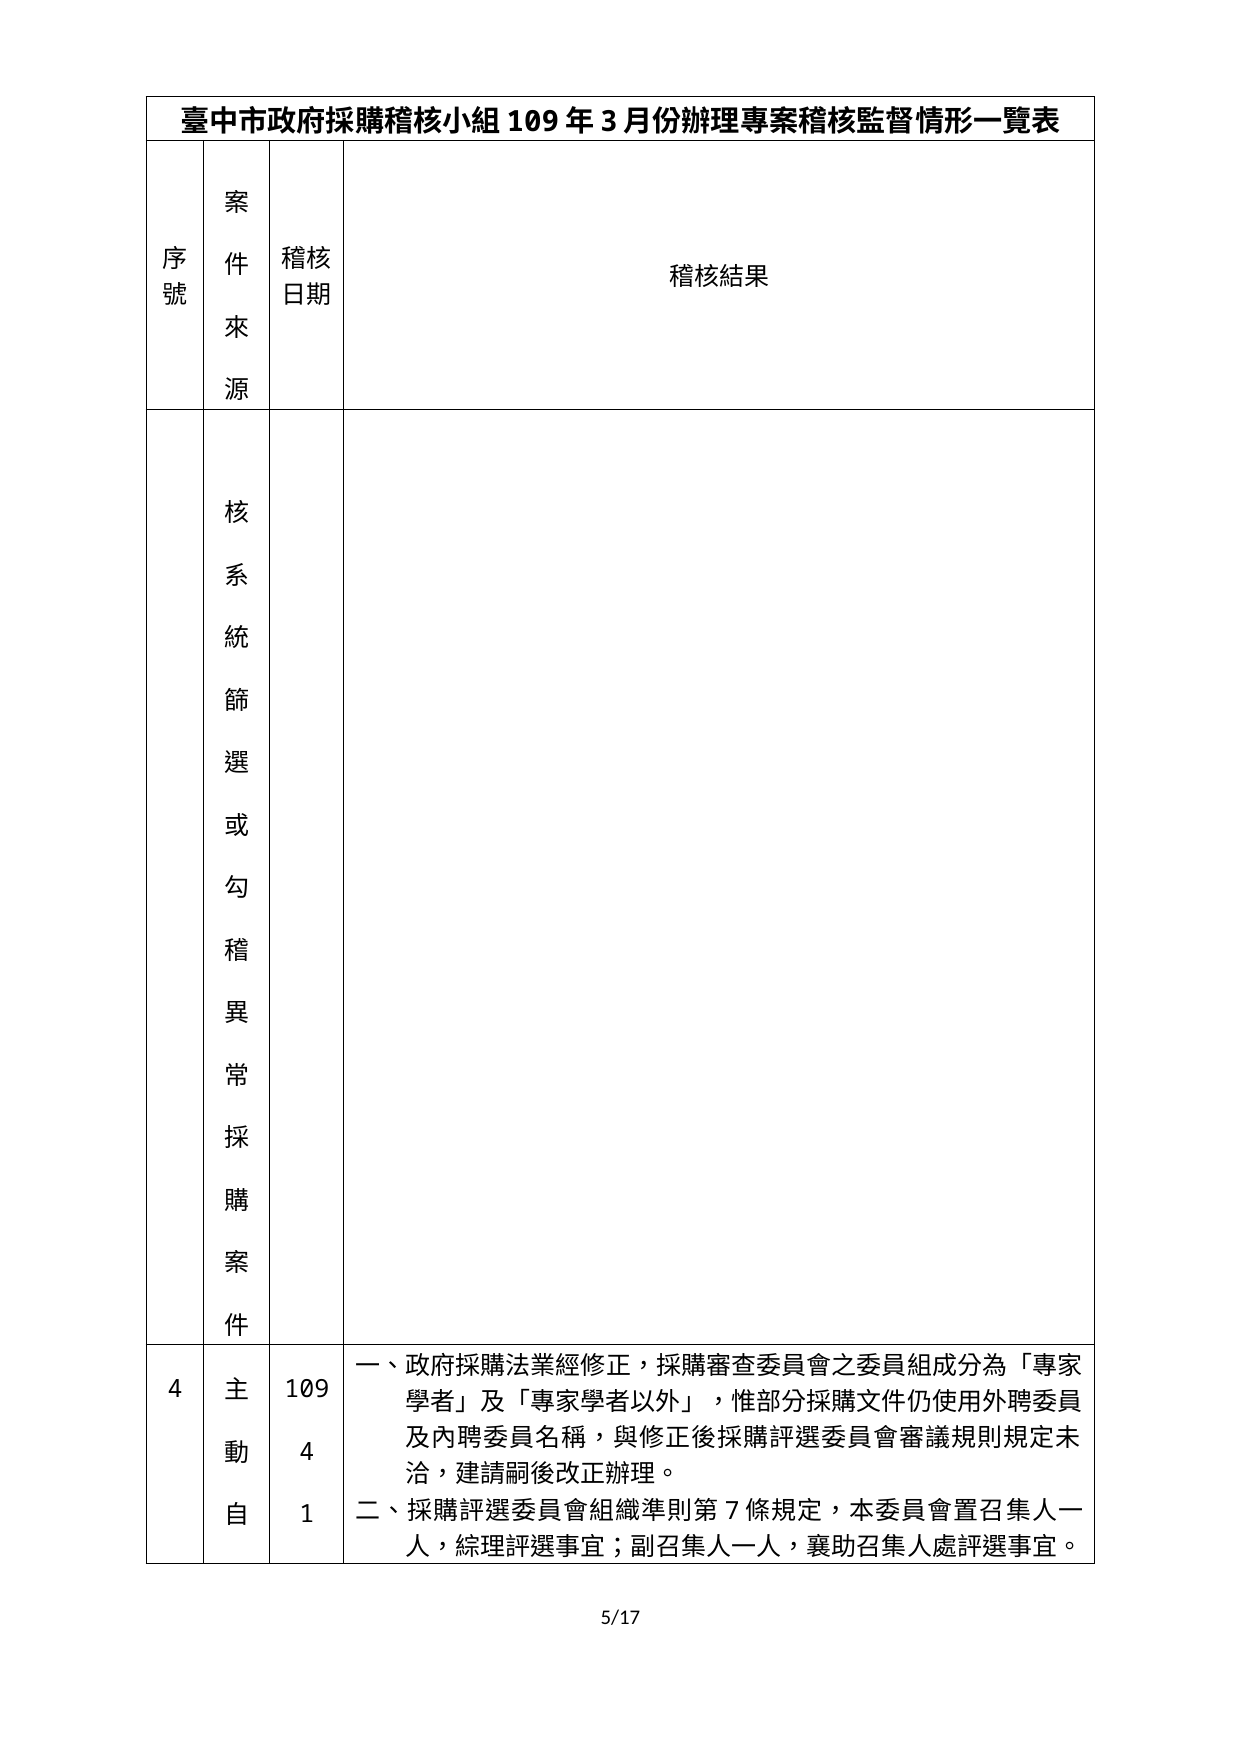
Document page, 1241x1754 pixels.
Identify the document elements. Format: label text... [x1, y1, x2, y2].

table_cell 案件來源 [204, 141, 269, 409]
table_header 臺中市政府採購稽核小組109年3月份辦理專案稽核監督情形一覽表 [147, 97, 1094, 140]
table_cell 稽核結果 [344, 141, 1094, 409]
table_cell 一、政府採購法業經修正，採購審查委員會之委員組成分為「專家學者」及「專家學者以外」，惟部分採購文件仍使用外聘委員及內聘委員名稱，與修正後採購評選委員會審議規則規定未洽，建請嗣後改正辦理。 二、採購評選委員會組織準則第7條規定，本委員會置召集人一人，綜理評選事宜；副召集人一人，襄助召集人處評選事宜。 [344, 1345, 1094, 1563]
table_cell 序號 [147, 141, 203, 409]
table_cell 4 [147, 1345, 203, 1563]
table_cell [147, 410, 203, 1344]
table_cell 核系統篩選或勾稽異常採購案件 [204, 410, 269, 1344]
table_cell 稽核日期 [270, 141, 343, 409]
table_cell 109 4 1 [270, 1345, 343, 1563]
table_cell [344, 410, 1094, 1344]
table_cell [270, 410, 343, 1344]
table_cell 主動自 [204, 1345, 269, 1563]
